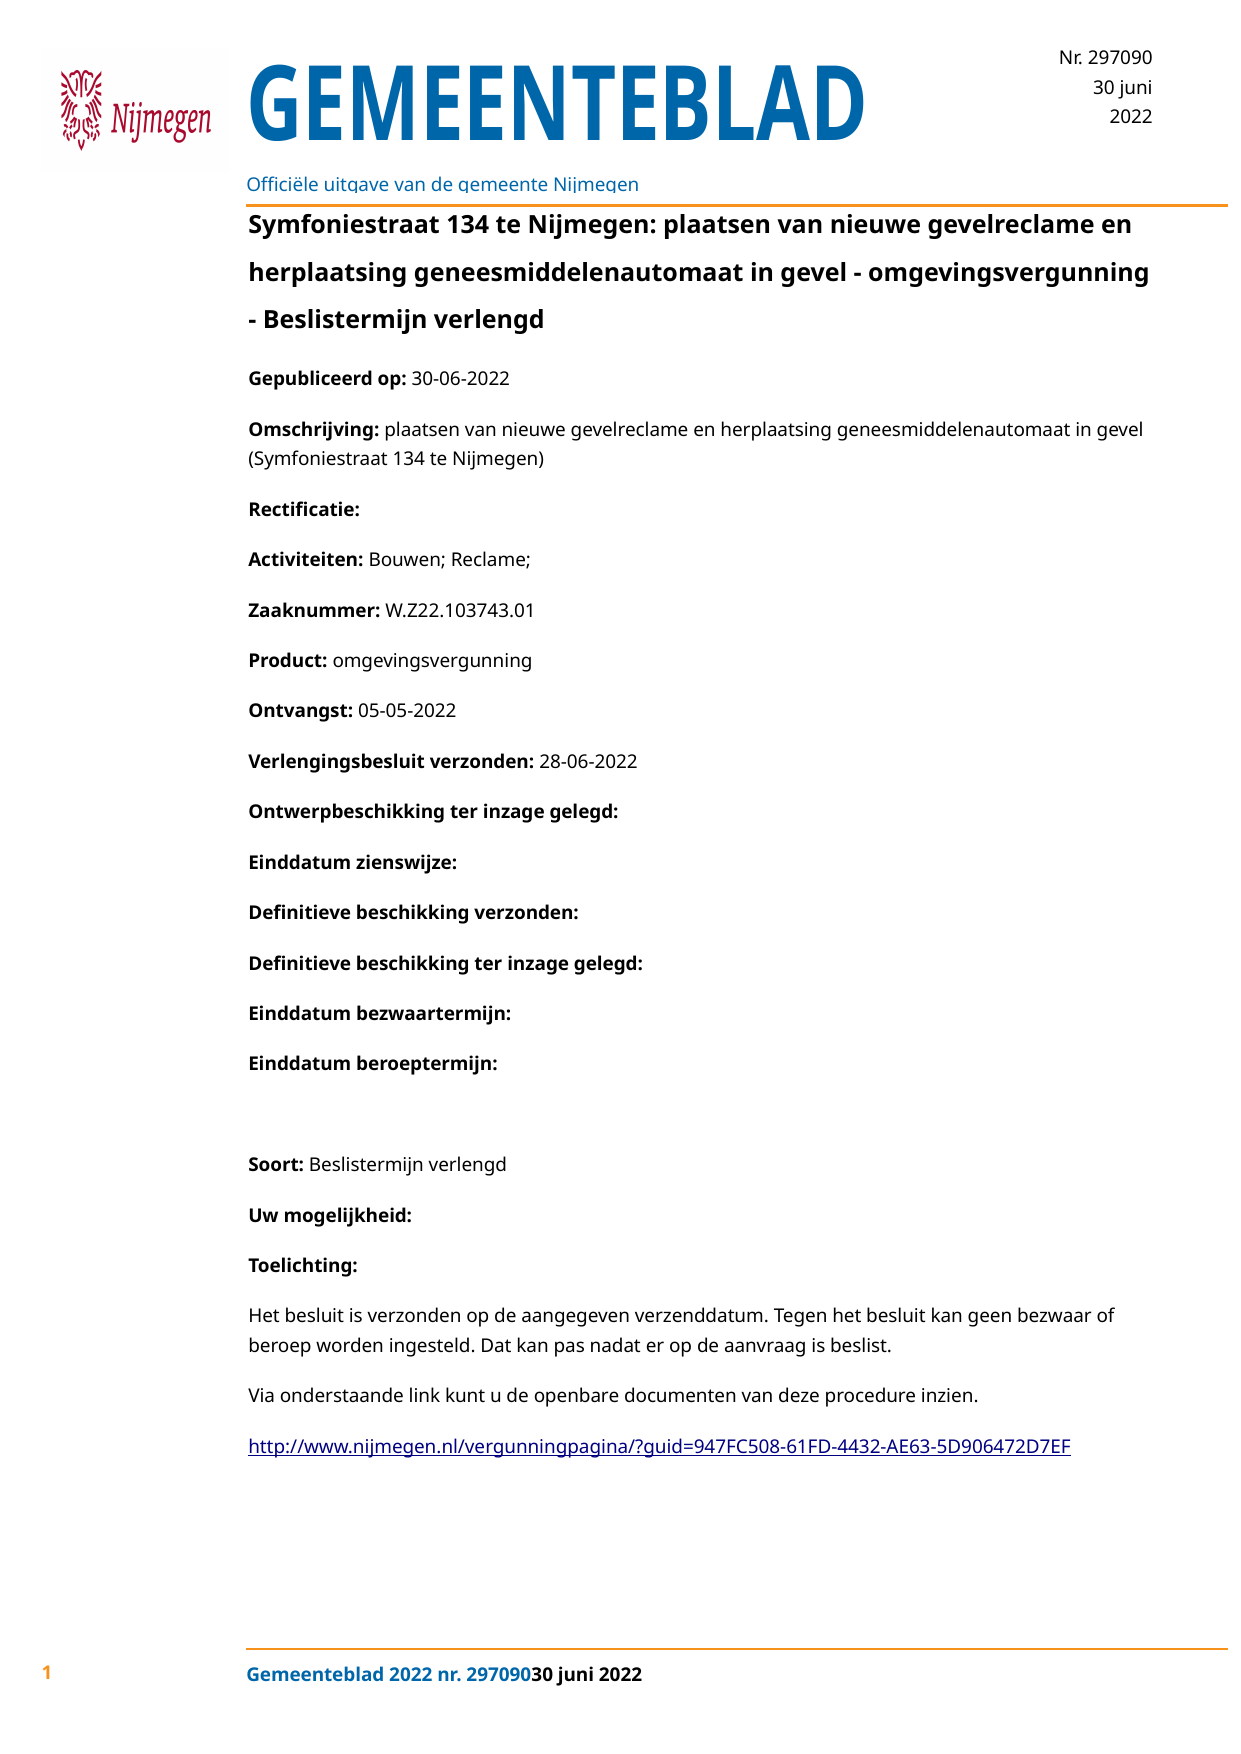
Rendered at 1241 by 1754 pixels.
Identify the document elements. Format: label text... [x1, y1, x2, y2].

text Verlengingsbesluit verzonden: 28-06-2022 [248, 748, 1152, 774]
text Uw mogelijkheid: [248, 1202, 1152, 1227]
text Het besluit is verzonden op de aangegeven verzenddatum. Tegen het besluit kan geen bezwaar of beroep worden ingesteld. Dat kan pas nadat er op de aanvraag is beslist. [248, 1303, 1152, 1358]
text http://www.nijmegen.nl/vergunningpagina/?guid=947FC508-61FD-4432-AE63-5D906472D7EF [248, 1433, 1152, 1459]
text Product: omgevingsvergunning [248, 647, 1152, 673]
text Toelichting: [248, 1252, 1152, 1278]
text Einddatum beroeptermijn: [248, 1051, 1152, 1076]
text Ontwerpbeschikking ter inzage gelegd: [248, 798, 1152, 824]
text Ontvangst: 05-05-2022 [248, 698, 1152, 723]
text Definitieve beschikking verzonden: [248, 899, 1152, 925]
text Rectificatie: [248, 496, 1152, 522]
text Einddatum bezwaartermijn: [248, 1000, 1152, 1026]
text Symfoniestraat 134 te Nijmegen: plaatsen van nieuwe gevelreclame en herplaatsing geneesmiddelenautomaat in gevel - omgevingsvergunning - Beslistermijn verlengd [248, 207, 1152, 336]
text Omschrijving: plaatsen van nieuwe gevelreclame en herplaatsing geneesmiddelenautomaat in gevel (Symfoniestraat 134 te Nijmegen) [248, 416, 1152, 471]
text Einddatum zienswijze: [248, 849, 1152, 874]
text Via onderstaande link kunt u de openbare documenten van deze procedure inzien. [248, 1383, 1152, 1408]
picture [41, 47, 231, 172]
text Zaaknummer: W.Z22.103743.01 [248, 597, 1152, 622]
text Soort: Beslistermijn verlengd [248, 1151, 1152, 1177]
text Activiteiten: Bouwen; Reclame; [248, 546, 1152, 572]
text Definitieve beschikking ter inzage gelegd: [248, 950, 1152, 975]
text Gepubliceerd op: 30-06-2022 [248, 366, 1152, 391]
